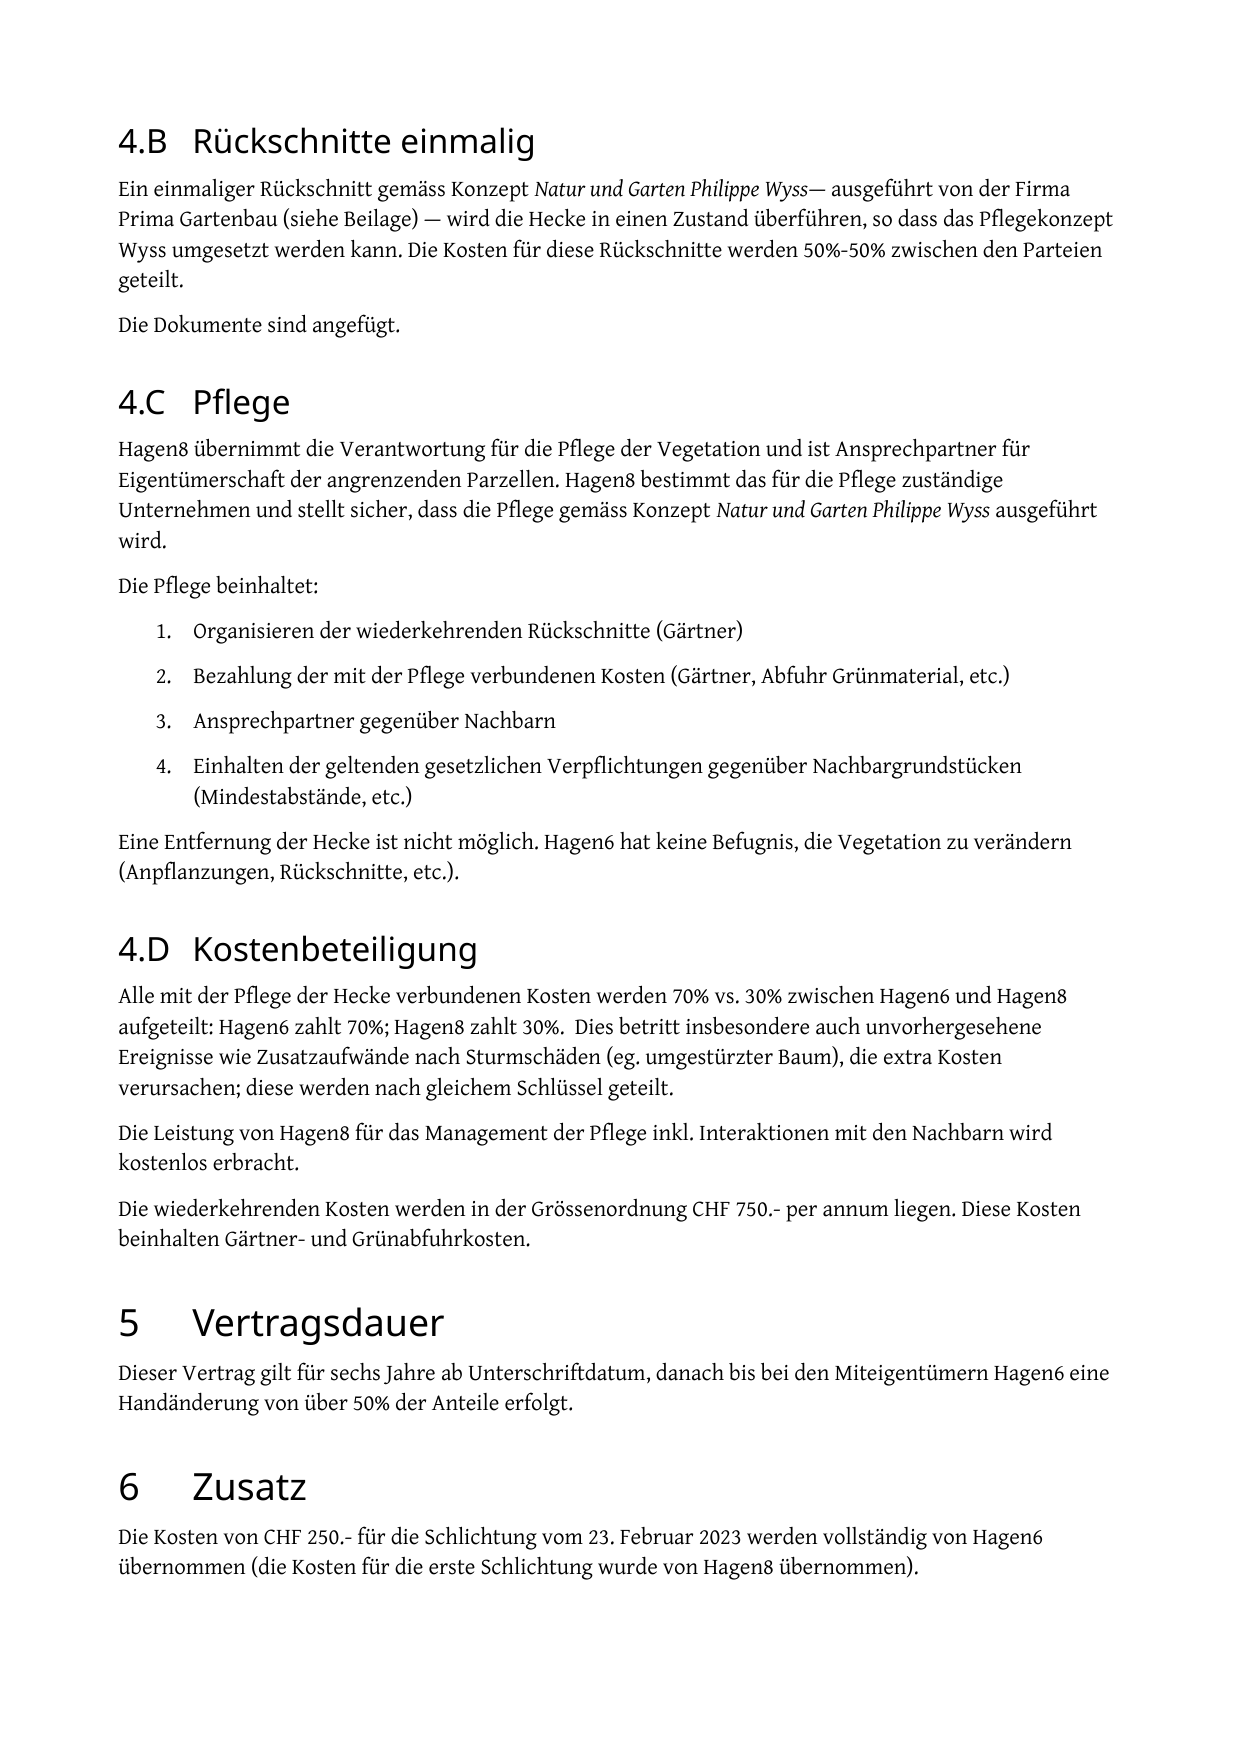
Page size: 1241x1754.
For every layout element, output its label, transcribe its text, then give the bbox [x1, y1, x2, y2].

text Die wiederkehrenden Kosten werden in der Grössenordnung CHF 750.- per annum liegen. Diese Kosten beinhalten Gärtner- und Grünabfuhrkosten. [118, 1196, 1122, 1253]
list Ansprechpartner gegenüber Nachbarn [156, 708, 1122, 735]
text Dieser Vertrag gilt für sechs Jahre ab Unterschriftdatum, danach bis bei den Miteigentümern Hagen6 eine Handänderung von über 50% der Anteile erfolgt. [118, 1360, 1122, 1417]
subtitle Vertragsdauer [118, 1297, 1122, 1348]
text Ein einmaliger Rückschnitt gemäss Konzept Natur und Garten Philippe Wyss— ausgeführt von der Firma Prima Gartenbau (siehe Beilage) — wird die Hecke in einen Zustand überführen, so dass das Pflegekonzept Wyss umgesetzt werden kann. Die Kosten für diese Rückschnitte werden 50%-50% zwischen den Parteien geteilt. [118, 176, 1122, 294]
text Die Leistung von Hagen8 für das Management der Pflege inkl. Interaktionen mit den Nachbarn wird kostenlos erbracht. [118, 1120, 1122, 1177]
list Einhalten der geltenden gesetzlichen Verpflichtungen gegenüber Nachbargrundstücken (Mindestabstände, etc.) [156, 754, 1122, 811]
subtitle Kostenbeteiligung [118, 926, 1122, 971]
text Eine Entfernung der Hecke ist nicht möglich. Hagen6 hat keine Befugnis, die Vegetation zu verändern (Anpflanzungen, Rückschnitte, etc.). [118, 829, 1122, 886]
list Organisieren der wiederkehrenden Rückschnitte (Gärtner) [156, 618, 1122, 645]
text Die Pflege beinhaltet: [118, 573, 1122, 600]
text Hagen8 übernimmt die Verantwortung für die Pflege der Vegetation und ist Ansprechpartner für Eigentümerschaft der angrenzenden Parzellen. Hagen8 bestimmt das für die Pflege zuständige Unternehmen und stellt sicher, dass die Pflege gemäss Konzept Natur und Garten Philippe Wyss ausgeführt wird. [118, 437, 1122, 555]
subtitle Pflege [118, 379, 1122, 424]
text Alle mit der Pflege der Hecke verbundenen Kosten werden 70% vs. 30% zwischen Hagen6 und Hagen8 aufgeteilt: Hagen6 zahlt 70%; Hagen8 zahlt 30%. Dies betritt insbesondere auch unvorhergesehene Ereignisse wie Zusatzaufwände nach Sturmschäden (eg. umgestürzter Baum), die extra Kosten verursachen; diese werden nach gleichem Schlüssel geteilt. [118, 984, 1122, 1102]
subtitle Rückschnitte einmalig [118, 118, 1122, 163]
text Die Kosten von CHF 250.- für die Schlichtung vom 23. Februar 2023 werden vollständig von Hagen6 übernommen (die Kosten für die erste Schlichtung wurde von Hagen8 übernommen). [118, 1524, 1122, 1581]
list Bezahlung der mit der Pflege verbundenen Kosten (Gärtner, Abfuhr Grünmaterial, etc.) [156, 663, 1122, 690]
text Die Dokumente sind angefügt. [118, 313, 1122, 339]
subtitle Zusatz [118, 1461, 1122, 1512]
